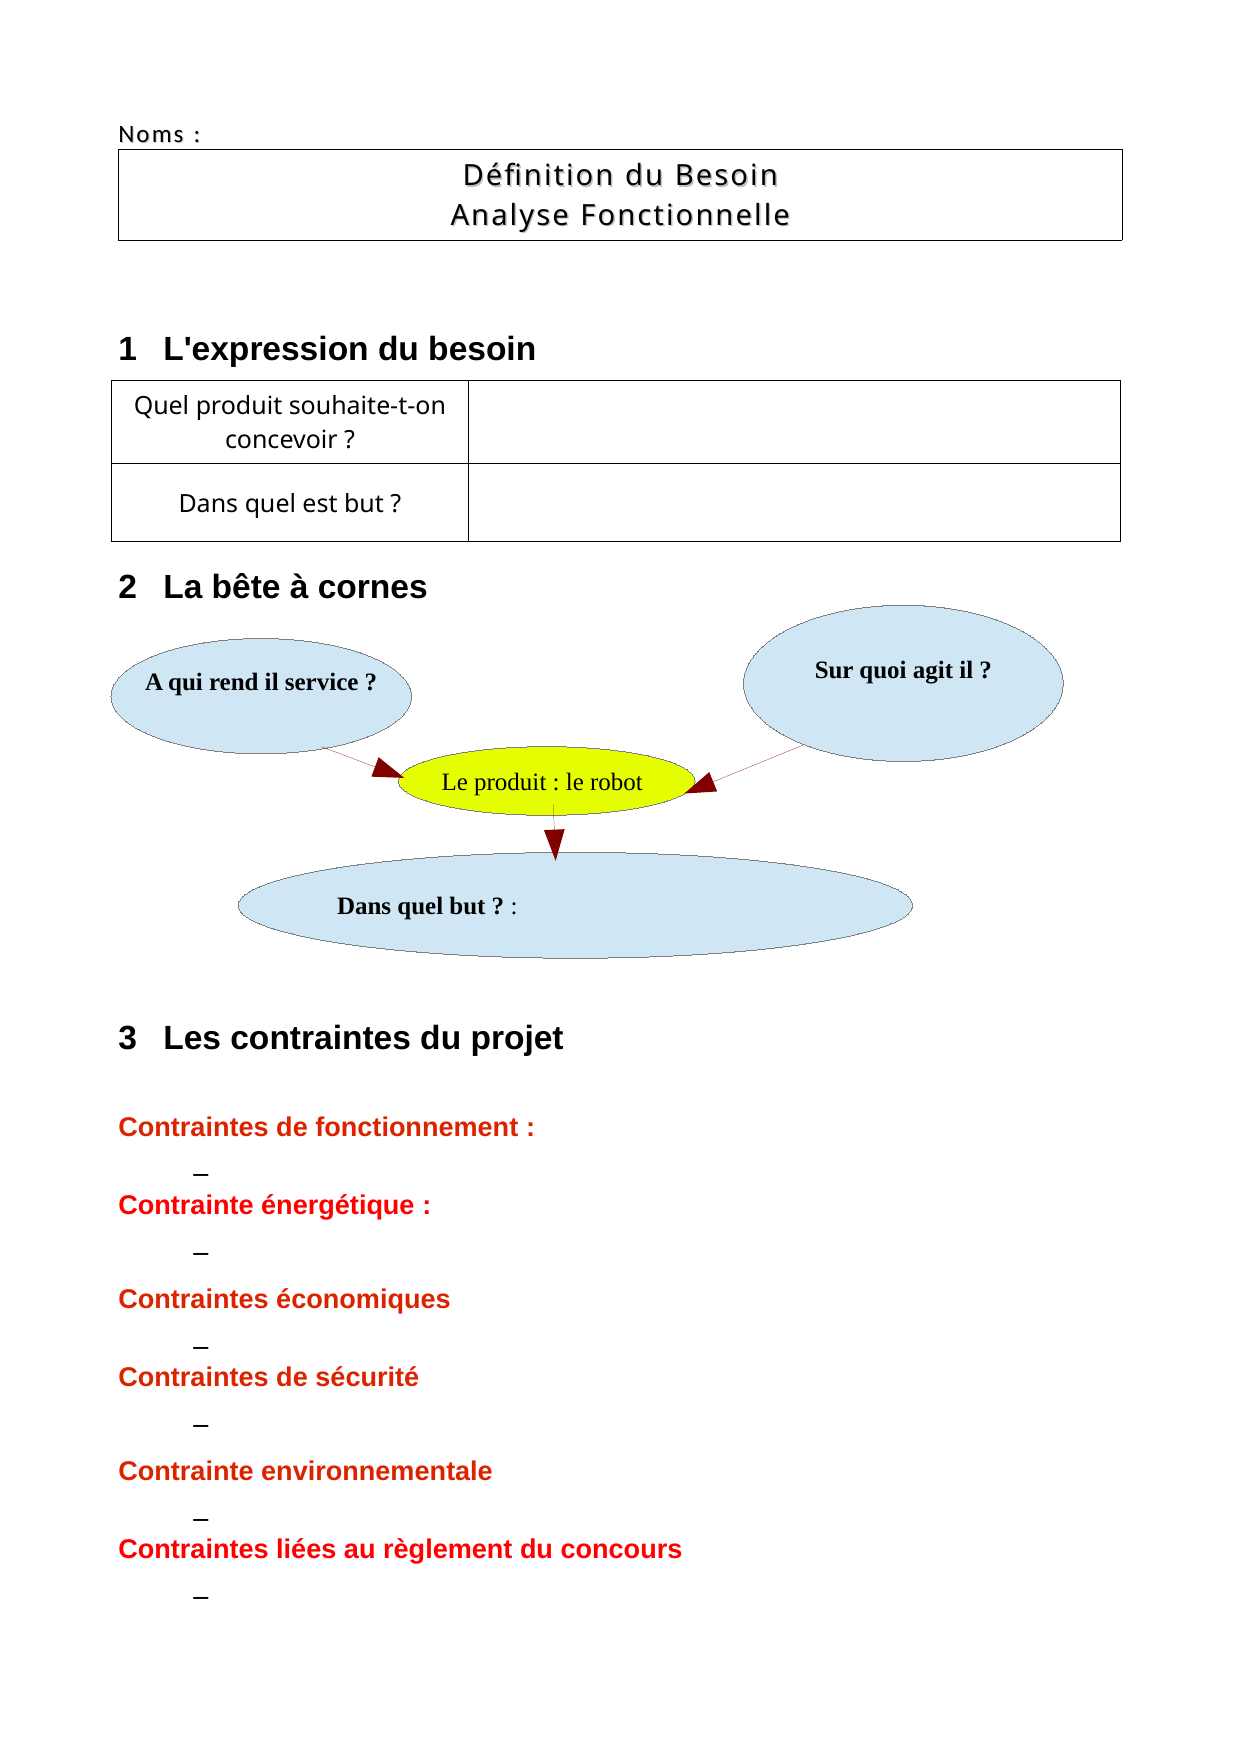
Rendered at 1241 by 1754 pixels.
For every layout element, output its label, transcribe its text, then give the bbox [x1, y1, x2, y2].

text Contraintes de fonctionnement : [118, 1111, 1122, 1142]
subtitle Les contraintes du projet [118, 1018, 1122, 1057]
text Contraintes liées au règlement du concours [118, 1533, 1122, 1564]
text Contrainte énergétique : [118, 1189, 1122, 1220]
table_header Définition du Besoin Analyse Fonctionnelle [119, 150, 1122, 239]
subtitle La bête à cornes [118, 567, 1122, 606]
table_header [469, 381, 1120, 462]
subtitle L'expression du besoin [118, 329, 1122, 368]
text Noms : [118, 118, 1122, 149]
table_cell [469, 464, 1120, 541]
text Contraintes de sécurité [118, 1361, 1122, 1392]
table_header Quel produit souhaite-t-on concevoir ? [112, 381, 468, 462]
text Contraintes économiques [118, 1283, 1122, 1314]
table_cell Dans quel est but ? [112, 464, 468, 541]
text Contrainte environnementale [118, 1455, 1122, 1486]
